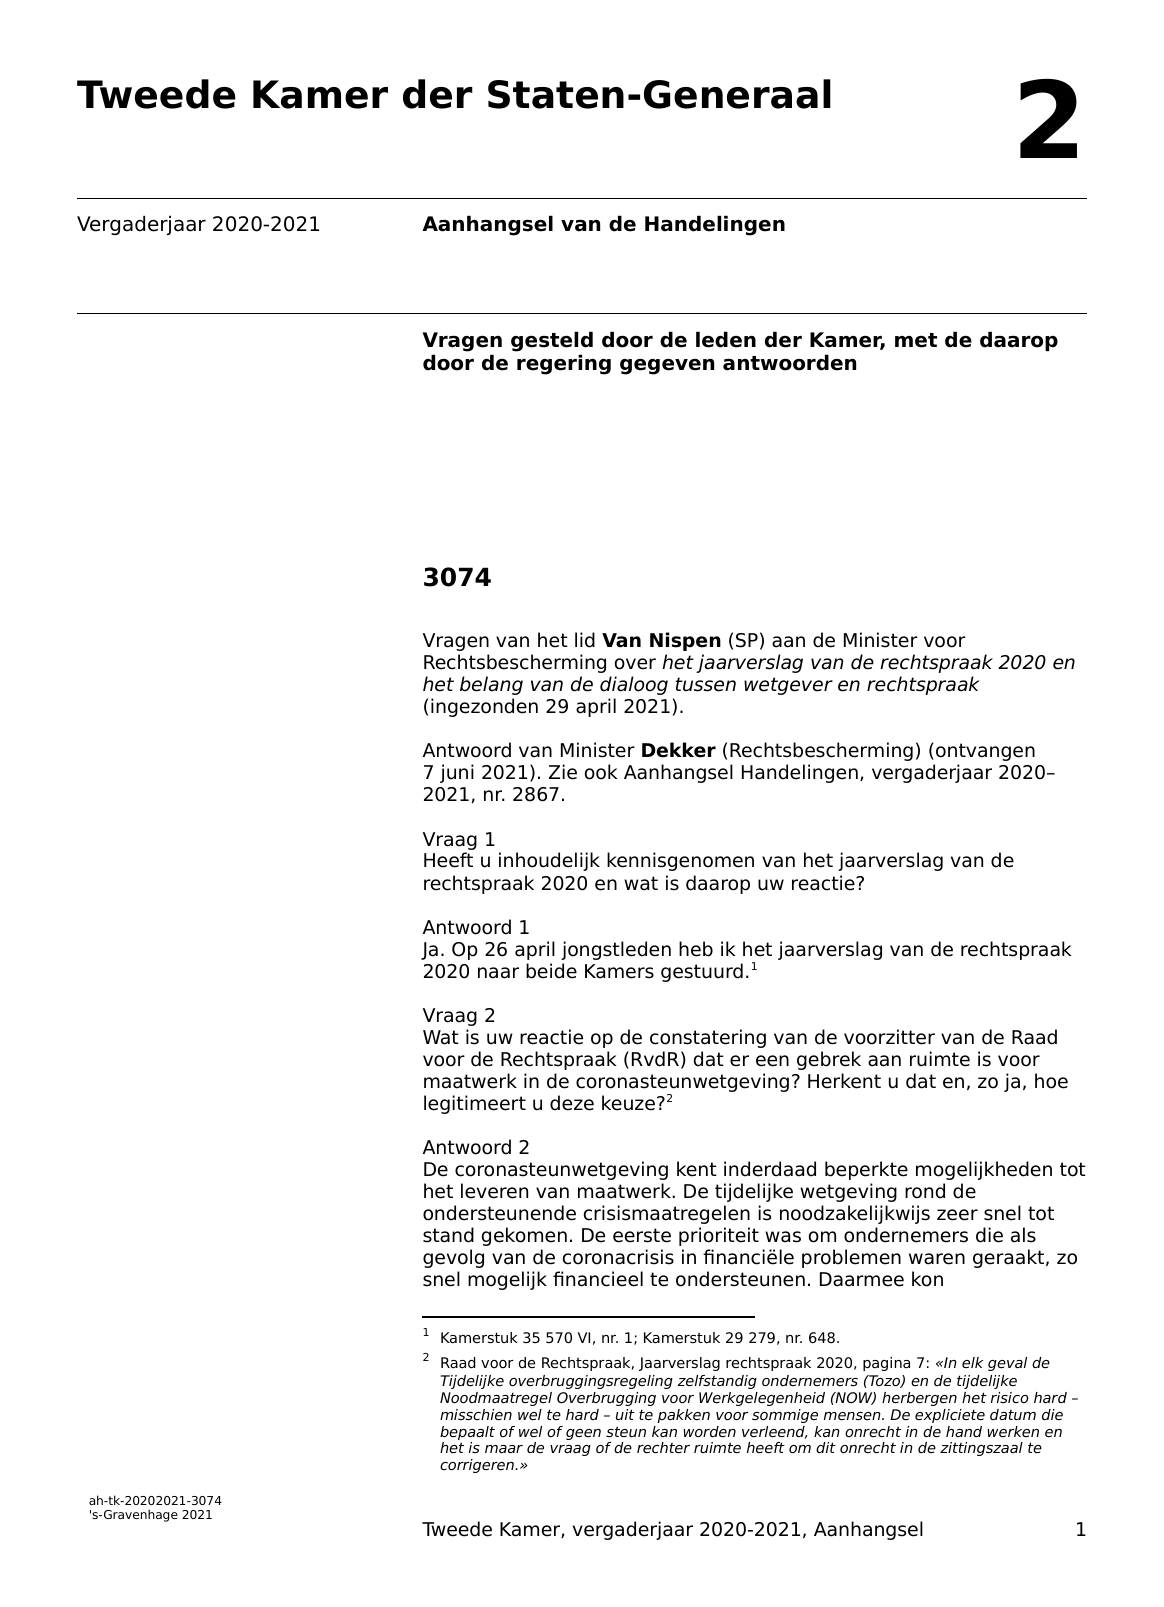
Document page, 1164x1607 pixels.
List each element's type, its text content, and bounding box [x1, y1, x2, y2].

text Heeft u inhoudelijk kennisgenomen van het jaarverslag van de rechtspraak 2020 en wat is daarop uw reactie? [422, 850, 1087, 894]
text 3074 [422, 563, 1087, 592]
text Wat is uw reactie op de constatering van de voorzitter van de Raad voor de Rechtspraak (RvdR) dat er een gebrek aan ruimte is voor maatwerk in de coronasteunwetgeving? Herkent u dat en, zo ja, hoe legitimeert u deze keuze? [422, 1027, 1087, 1114]
text Ja. Op 26 april jongstleden heb ik het jaarverslag van de rechtspraak 2020 naar beide Kamers gestuurd. [422, 938, 1087, 982]
table_cell Vragen gesteld door de leden der Kamer, met de daarop door de regering gegeven antwoorden [422, 314, 1087, 375]
text Vraag 2 [422, 1005, 1087, 1027]
table_cell Aanhangsel van de Handelingen [422, 199, 1087, 313]
text Vraag 1 [422, 828, 1087, 850]
text Antwoord 2 [422, 1137, 1087, 1159]
text Antwoord 1 [422, 917, 1087, 938]
text Raad voor de Rechtspraak, Jaarverslag rechtspraak 2020, pagina 7: «In elk geval de Tijdelijke overbruggingsregeling zelfstandig ondernemers (Tozo) en de tijdelijke Noodmaatregel Overbrugging voor Werkgelegenheid (NOW) herbergen het risico hard – misschien wel te hard – uit te pakken voor sommige mensen. De expliciete datum die bepaalt of wel of geen steun kan worden verleend, kan onrecht in de hand werken en het is maar de vraag of de rechter ruimte heeft om dit onrecht in de zittingszaal te corrigeren.» [422, 1351, 1087, 1474]
table_header Tweede Kamer der Staten-Generaal [77, 59, 886, 198]
text Vragen van het lid Van Nispen (SP) aan de Minister voor Rechtsbescherming over het jaarverslag van de rechtspraak 2020 en het belang van de dialoog tussen wetgever en rechtspraak (ingezonden 29 april 2021). [422, 630, 1087, 718]
text 's-Gravenhage 2021 [88, 1508, 323, 1522]
text ah-tk-20202021-3074 [88, 1494, 323, 1508]
text Kamerstuk 35 570 VI, nr. 1; Kamerstuk 29 279, nr. 648. [422, 1326, 1087, 1348]
text Antwoord van Minister Dekker (Rechtsbescherming) (ontvangen 7 juni 2021). Zie ook Aanhangsel Handelingen, vergaderjaar 2020–2021, nr. 2867. [422, 740, 1087, 806]
table_header 2 [886, 59, 1087, 198]
table_cell [77, 314, 422, 375]
text De coronasteunwetgeving kent inderdaad beperkte mogelijkheden tot het leveren van maatwerk. De tijdelijke wetgeving rond de ondersteunende crisismaatregelen is noodzakelijkwijs zeer snel tot stand gekomen. De eerste prioriteit was om ondernemers die als gevolg van de coronacrisis in financiële problemen waren geraakt, zo snel mogelijk financieel te ondersteunen. Daarmee kon [422, 1159, 1087, 1291]
table_cell Vergaderjaar 2020-2021 [77, 199, 422, 313]
